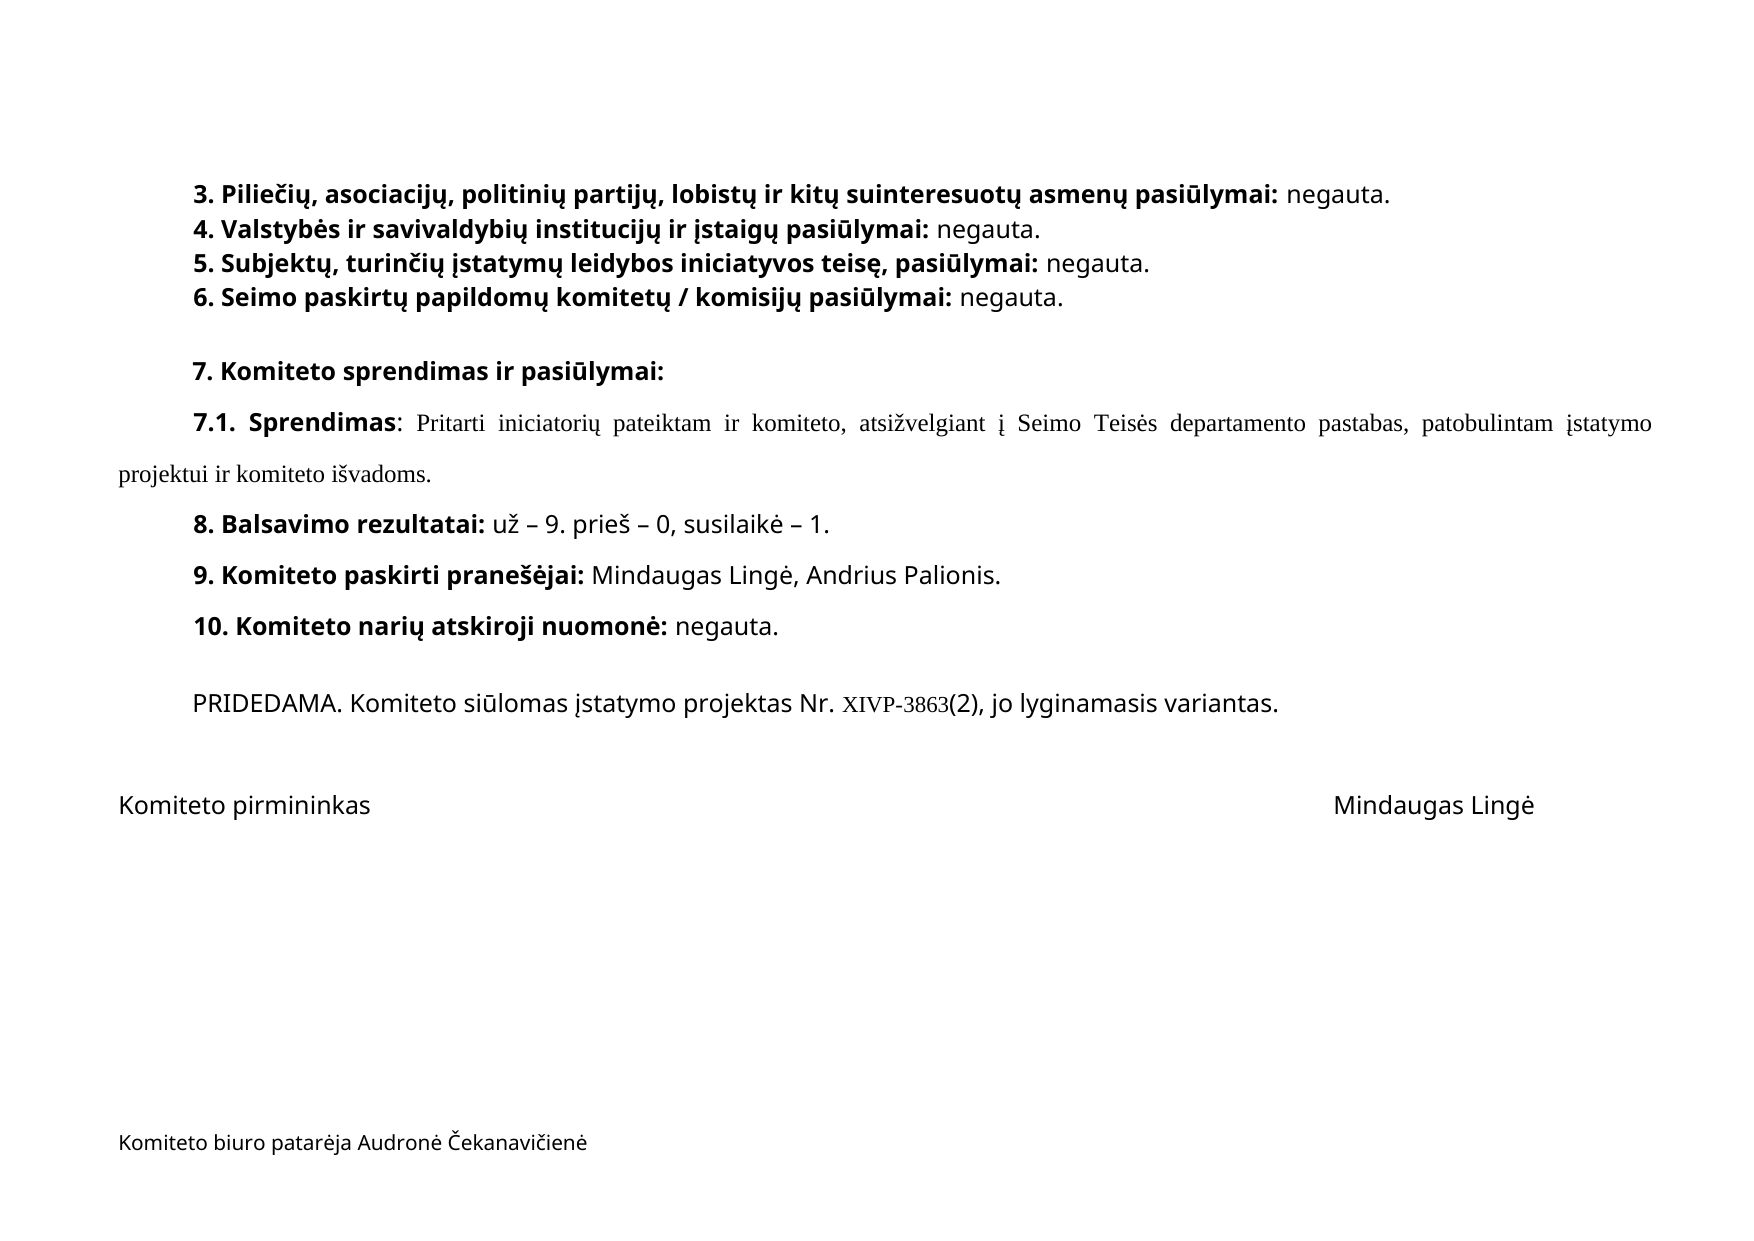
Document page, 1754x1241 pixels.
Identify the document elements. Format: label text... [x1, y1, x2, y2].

text 7.1. Sprendimas: Pritarti iniciatorių pateiktam ir komiteto, atsižvelgiant į Seimo Teisės departamento pastabas, patobulintam įstatymo projektui ir komiteto išvadoms. [118, 404, 1654, 489]
text 9. Komiteto paskirti pranešėjai: Mindaugas Lingė, Andrius Palionis. [118, 557, 1654, 591]
subtitle 6. Seimo paskirtų papildomų komitetų / komisijų pasiūlymai: negauta. [118, 279, 1654, 313]
text 10. Komiteto narių atskiroji nuomonė: negauta. [118, 608, 1654, 642]
subtitle 3. Piliečių, asociacijų, politinių partijų, lobistų ir kitų suinteresuotų asmenų pasiūlymai: negauta. [118, 177, 1654, 211]
subtitle 4. Valstybės ir savivaldybių institucijų ir įstaigų pasiūlymai: negauta. [118, 211, 1654, 245]
text PRIDEDAMA. Komiteto siūlomas įstatymo projektas Nr. XIVP-3863(2), jo lyginamasis variantas. [192, 685, 1654, 719]
text 7. Komiteto sprendimas ir pasiūlymai: [118, 353, 1654, 387]
text 8. Balsavimo rezultatai: už – 9. prieš – 0, susilaikė – 1. [118, 506, 1654, 540]
text Komiteto pirmininkas Mindaugas Lingė [118, 787, 1654, 821]
subtitle 5. Subjektų, turinčių įstatymų leidybos iniciatyvos teisę, pasiūlymai: negauta. [118, 245, 1654, 279]
text Komiteto biuro patarėja Audronė Čekanavičienė [118, 1128, 1654, 1156]
